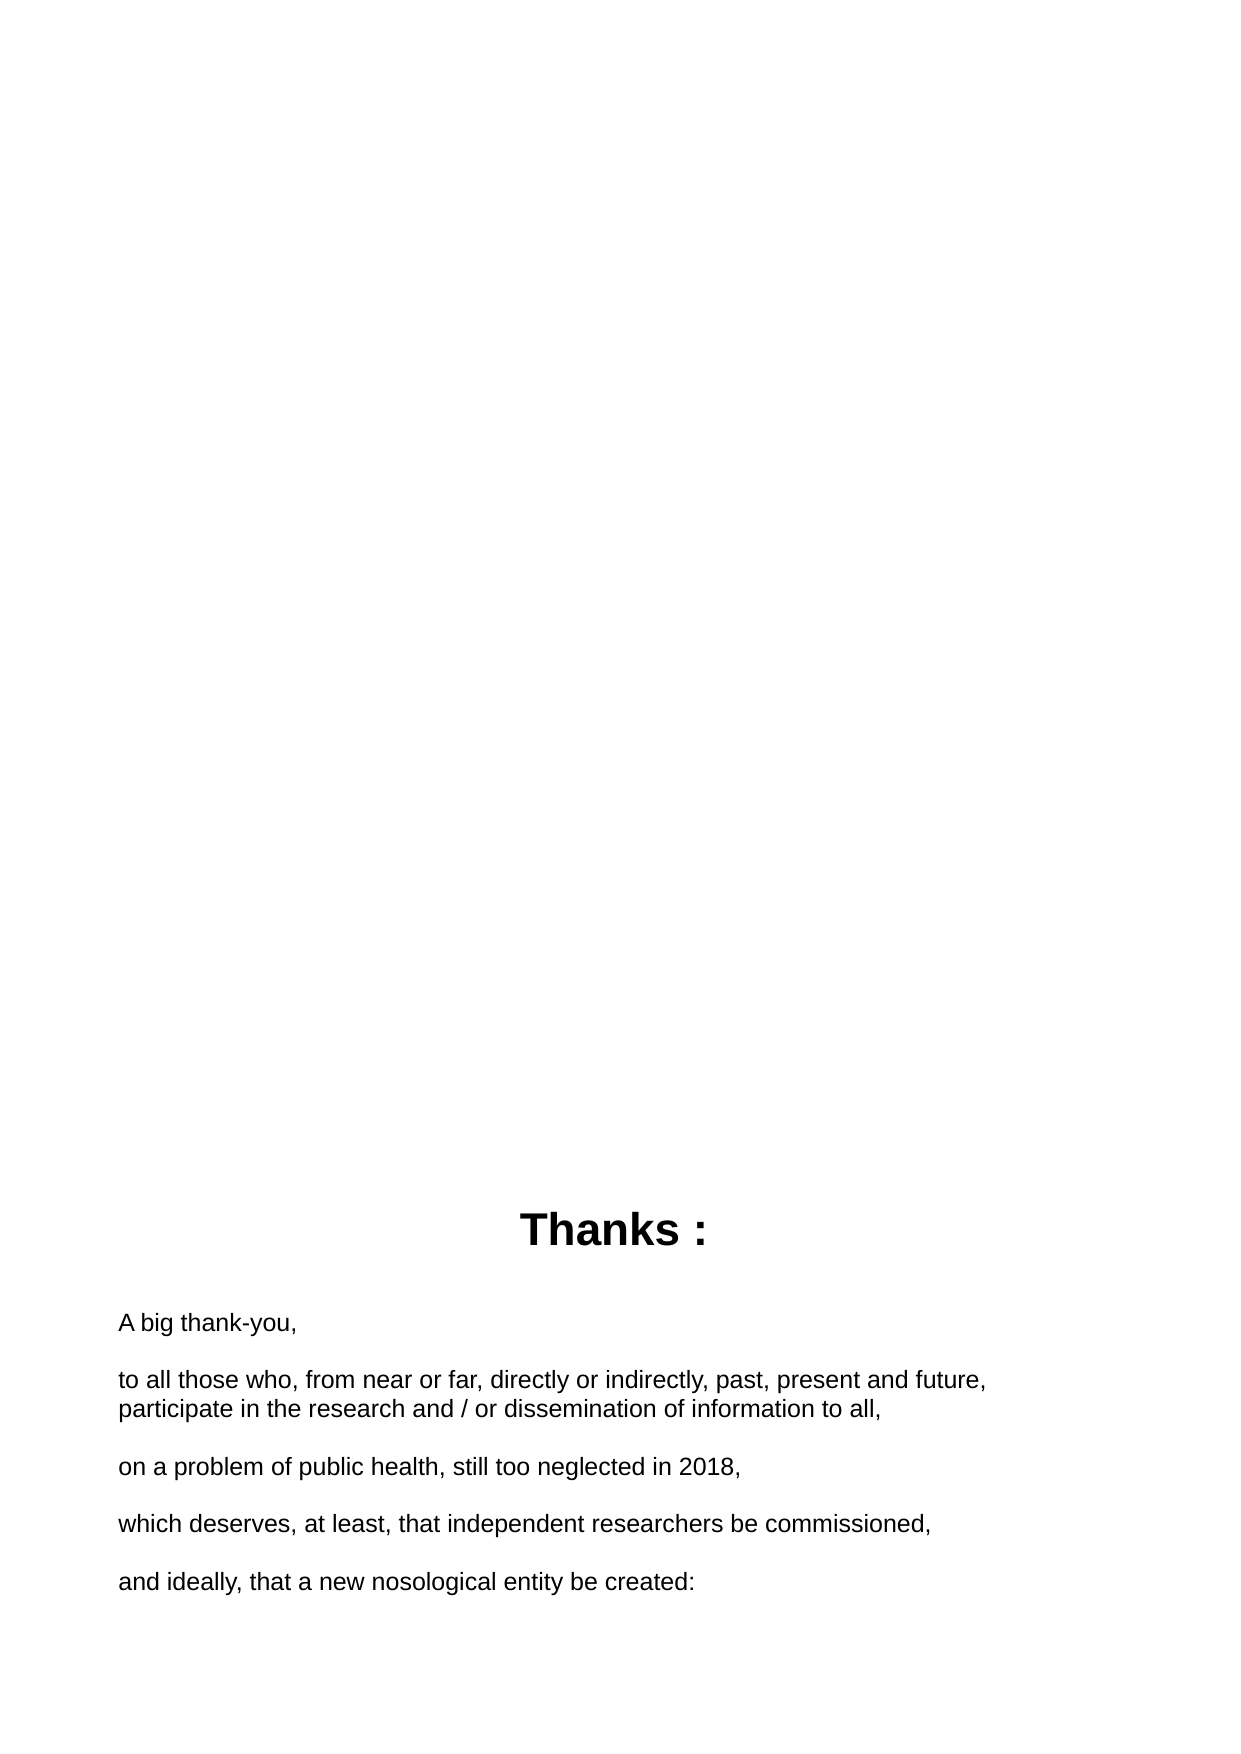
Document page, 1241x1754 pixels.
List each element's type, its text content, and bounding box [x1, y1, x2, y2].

text A big thank-you, [118, 1308, 1122, 1337]
text on a problem of public health, still too neglected in 2018, [118, 1452, 1122, 1480]
text which deserves, at least, that independent researchers be commissioned, [118, 1509, 1122, 1538]
text and ideally, that a new nosological entity be created: [118, 1567, 1122, 1595]
text participate in the research and / or dissemination of information to all, [118, 1394, 1122, 1423]
text Thanks : [118, 1202, 1122, 1255]
text to all those who, from near or far, directly or indirectly, past, present and future, [118, 1365, 1122, 1394]
